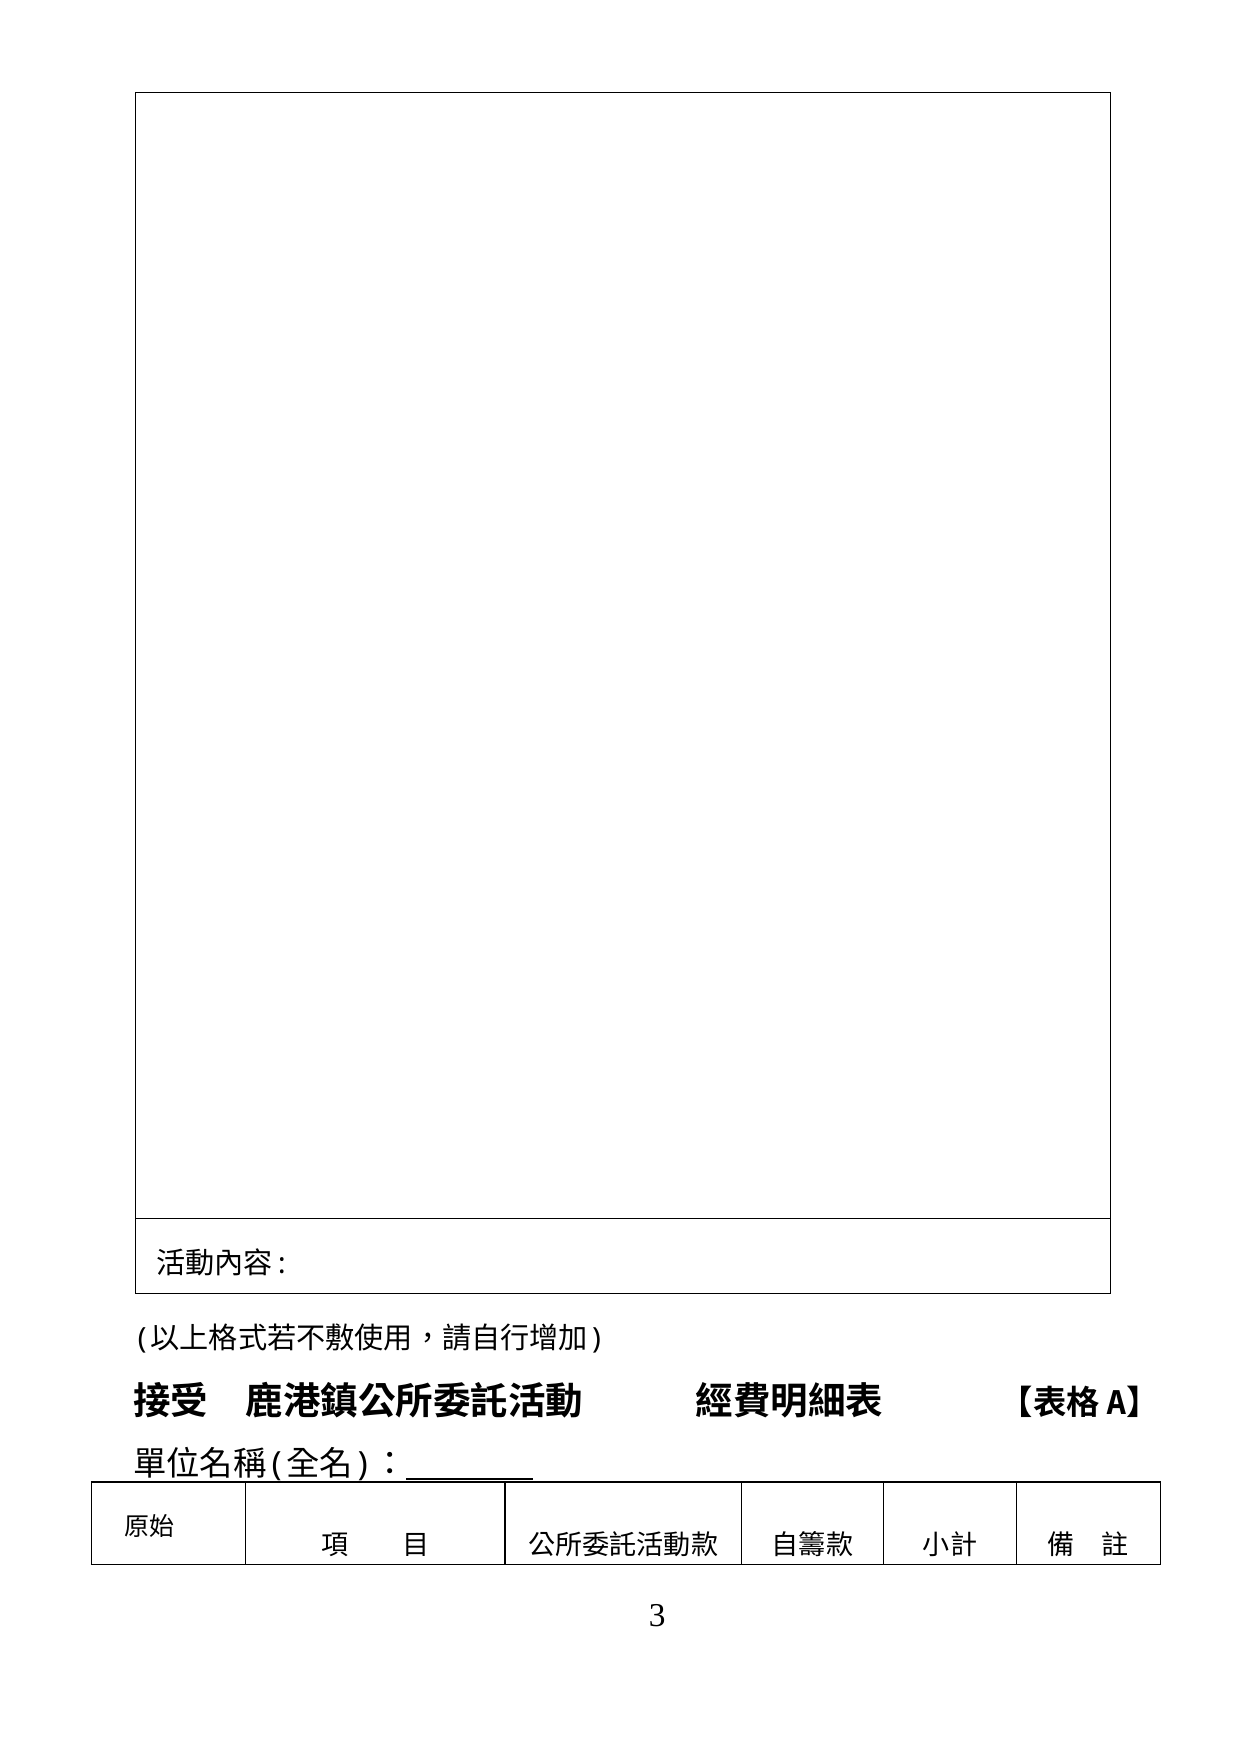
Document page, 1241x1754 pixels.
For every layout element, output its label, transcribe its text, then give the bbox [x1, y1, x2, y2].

table_header 備 註 [1017, 1483, 1160, 1564]
table_cell 活動內容: [136, 1219, 1110, 1293]
table_header [136, 93, 1110, 1218]
table_header 公所委託活動款 [506, 1483, 741, 1564]
table_header 自籌款 [742, 1483, 883, 1564]
text (以上格式若不敷使用，請自行增加) [133, 1294, 1181, 1356]
text 單位名稱(全名)： [133, 1419, 1181, 1481]
text 接受 鹿港鎮公所委託活動 經費明細表 【表格A】 [133, 1356, 1181, 1419]
table_header 項 目 [246, 1483, 504, 1564]
table_header 原始 [92, 1483, 245, 1564]
table_header 小計 [884, 1483, 1016, 1564]
